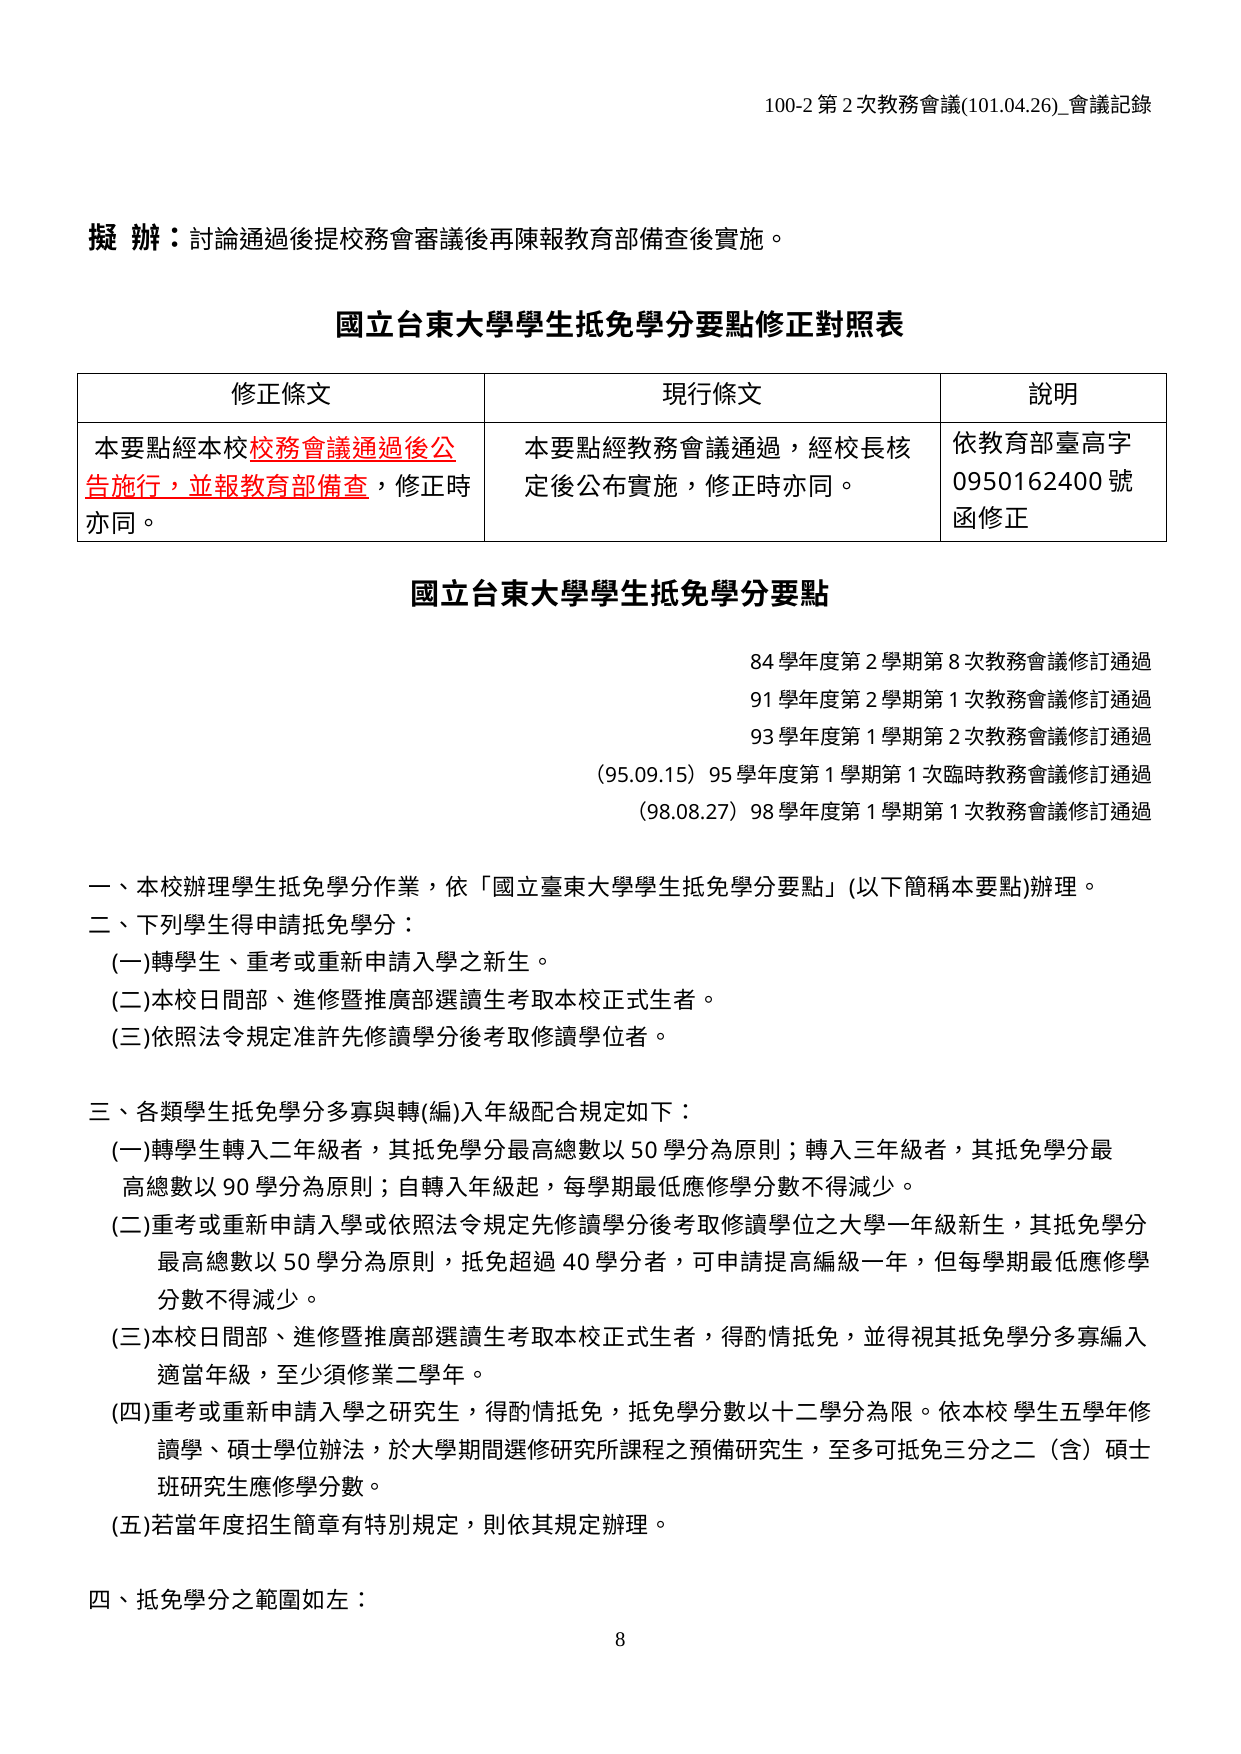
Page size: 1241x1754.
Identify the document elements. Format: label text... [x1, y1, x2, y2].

text 國立台東大學學生抵免學分要點修正對照表 [89, 286, 1152, 361]
text 93學年度第1學期第2次教務會議修訂通過 [216, 717, 1152, 754]
text (一)轉學生轉入二年級者，其抵免學分最高總數以50學分為原則；轉入三年級者，其抵免學分最 [112, 1129, 1152, 1167]
text 國立台東大學學生抵免學分要點 [89, 554, 1152, 629]
text (四)重考或重新申請入學之研究生，得酌情抵免，抵免學分數以十二學分為限。依本校學生五學年修讀學、碩士學位辦法，於大學期間選修研究所課程之預備研究生，至多可抵免三分之二（含）碩士班研究生應修學分數。 [112, 1392, 1152, 1504]
text 三、各類學生抵免學分多寡與轉(編)入年級配合規定如下： [89, 1092, 1152, 1129]
text 84學年度第2學期第8次教務會議修訂通過 [216, 642, 1152, 679]
text 一、本校辦理學生抵免學分作業，依「國立臺東大學學生抵免學分要點」(以下簡稱本要點)辦理。 [89, 867, 1152, 904]
text (二)重考或重新申請入學或依照法令規定先修讀學分後考取修讀學位之大學一年級新生，其抵免學分最高總數以50學分為原則，抵免超過40學分者，可申請提高編級一年，但每學期最低應修學分數不得減少。 [112, 1204, 1152, 1317]
text （98.08.27）98學年度第1學期第1次教務會議修訂通過 [216, 792, 1152, 829]
text (三)本校日間部、進修暨推廣部選讀生考取本校正式生者，得酌情抵免，並得視其抵免學分多寡編入適當年級，至少須修業二學年。 [112, 1317, 1152, 1392]
table_cell 本要點經教務會議通過，經校長核定後公布實施，修正時亦同。 [485, 423, 940, 541]
table_header 說明 [941, 374, 1166, 422]
table_header 修正條文 [78, 374, 484, 422]
table_header 現行條文 [485, 374, 940, 422]
table_cell 本要點經本校校務會議通過後公告施行，並報教育部備查，修正時亦同。 [78, 423, 484, 541]
table_cell 依教育部臺高字0950162400號函修正 [941, 423, 1166, 541]
text (五)若當年度招生簡章有特別規定，則依其規定辦理。 [112, 1504, 1152, 1542]
text (一)轉學生、重考或重新申請入學之新生。 [89, 942, 1152, 979]
text 二、下列學生得申請抵免學分： [89, 904, 1152, 942]
text 擬 辦：討論通過後提校務會審議後再陳報教育部備查後實施。 [89, 198, 1152, 273]
text 四、抵免學分之範圍如左： [89, 1579, 1152, 1617]
text (二)本校日間部、進修暨推廣部選讀生考取本校正式生者。 [89, 979, 1152, 1017]
text 高總數以90學分為原則；自轉入年級起，每學期最低應修學分數不得減少。 [89, 1167, 1152, 1204]
text （95.09.15）95學年度第1學期第1次臨時教務會議修訂通過 [216, 754, 1152, 792]
text (三)依照法令規定准許先修讀學分後考取修讀學位者。 [112, 1017, 1152, 1054]
text 91學年度第2學期第1次教務會議修訂通過 [216, 679, 1152, 717]
